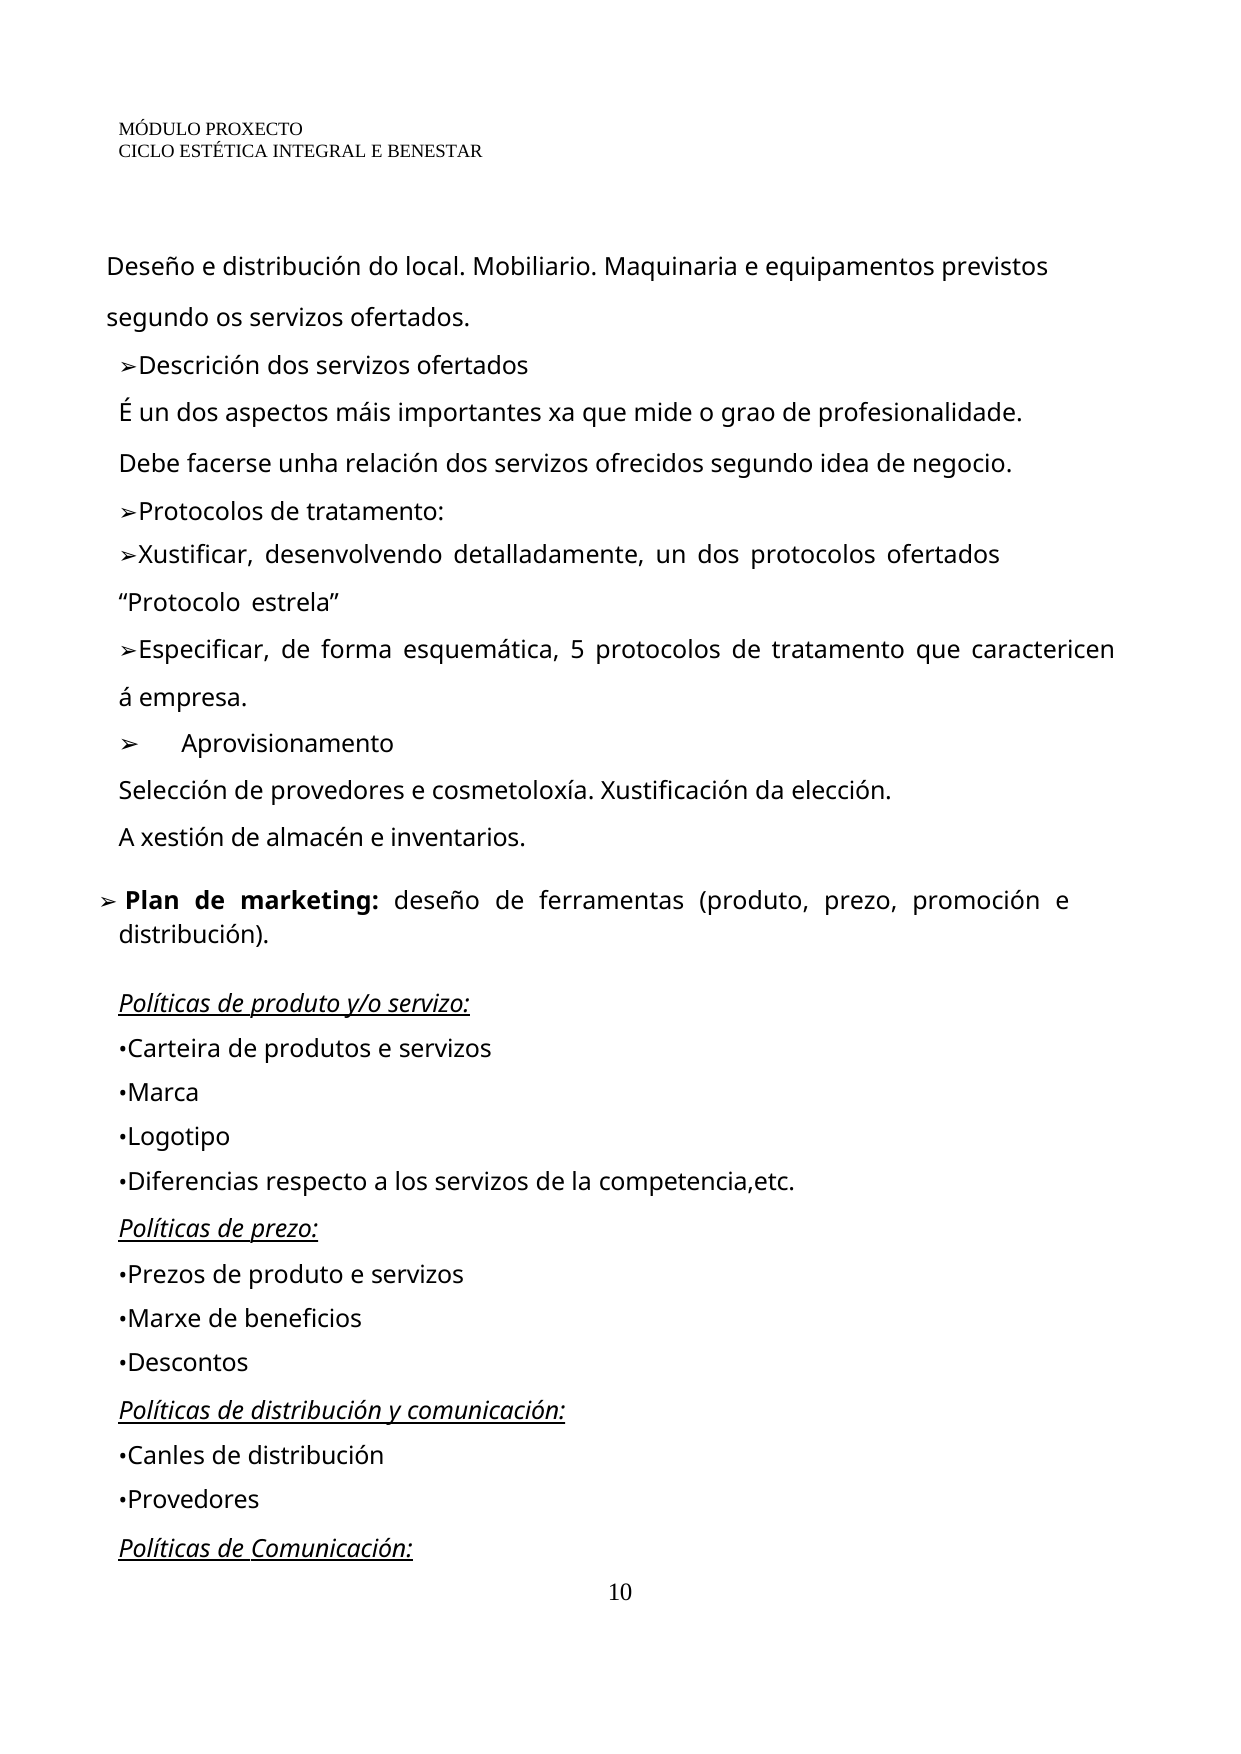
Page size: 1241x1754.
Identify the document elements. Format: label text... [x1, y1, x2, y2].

list Prezos de produto e servizos [118, 1256, 1134, 1291]
list Plan de marketing: deseño de ferramentas (produto, prezo, promoción e distribución). [98, 883, 1122, 951]
list Marxe de beneficios [118, 1301, 1134, 1335]
list Provedores [118, 1482, 1134, 1516]
text Selección de provedores e cosmetoloxía. Xustificación da elección. [118, 773, 1134, 807]
text A xestión de almacén e inventarios. [118, 820, 1134, 854]
list Diferencias respecto a los servizos de la competencia,etc. [118, 1163, 1134, 1197]
list Especificar, de forma esquemática, 5 protocolos de tratamento que caractericen á empresa. [118, 632, 1122, 713]
list Descontos [118, 1345, 1134, 1379]
text Políticas de Comunicación: [118, 1530, 1134, 1564]
text Políticas de distribución y comunicación: [118, 1393, 1134, 1427]
list Xustificar, desenvolvendo detalladamente, un dos protocolos ofertados “Protocolo estrela” [118, 537, 1122, 618]
text É un dos aspectos máis importantes xa que mide o grao de profesionalidade. Debe facerse unha relación dos servizos ofrecidos segundo idea de negocio. [118, 394, 1028, 479]
text Deseño e distribución do local. Mobiliario. Maquinaria e equipamentos previstos segundo os servizos ofertados. [106, 249, 1118, 334]
text Políticas de produto y/o servizo: [118, 985, 1134, 1019]
list Logotipo [118, 1119, 1134, 1153]
list Aprovisionamento [118, 727, 1134, 759]
list Descrición dos servizos ofertados [118, 351, 1134, 381]
text Políticas de prezo: [118, 1211, 1134, 1245]
list Canles de distribución [118, 1438, 1134, 1472]
list Marca [118, 1075, 1134, 1109]
list Carteira de produtos e servizos [118, 1030, 1134, 1064]
list Protocolos de tratamento: [118, 497, 1134, 526]
